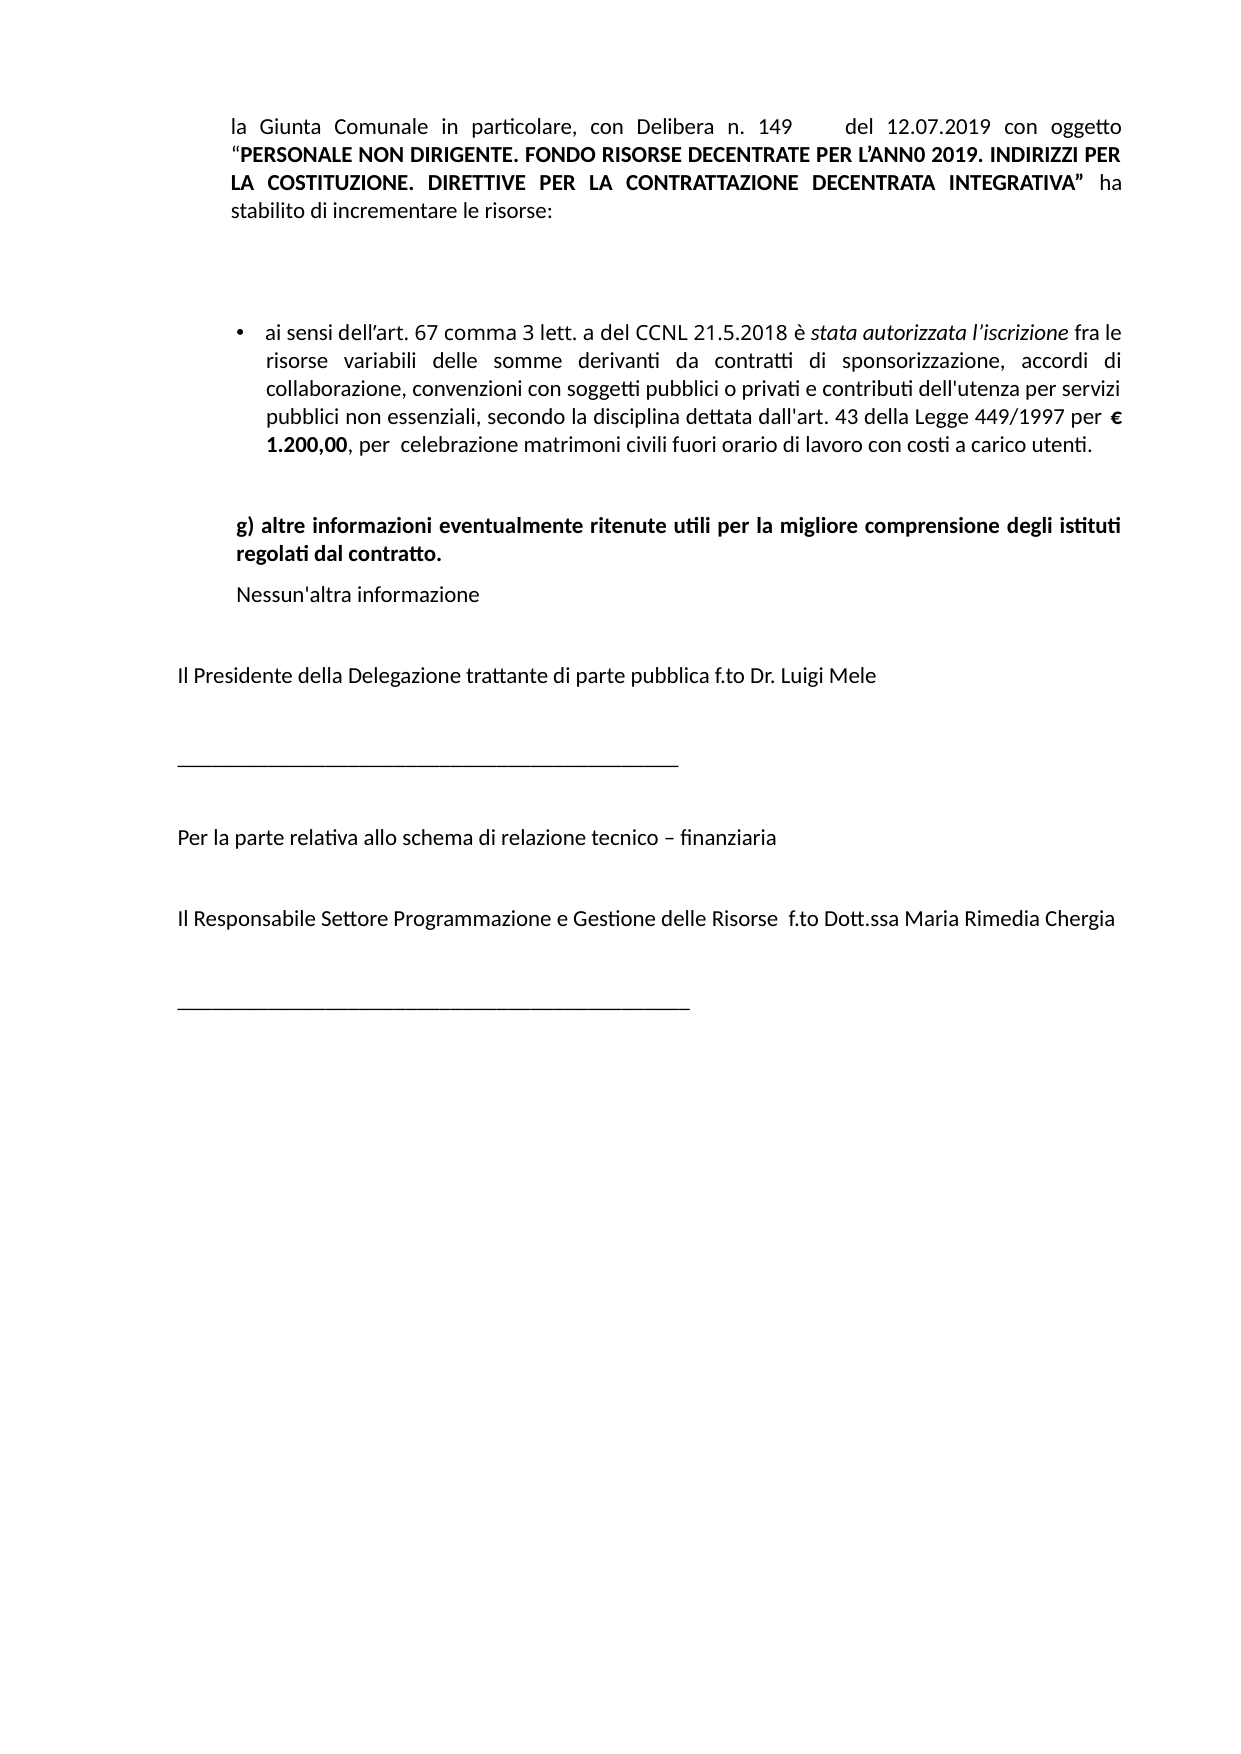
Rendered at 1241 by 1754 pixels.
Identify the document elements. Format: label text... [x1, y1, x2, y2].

list Nessun'altra informazione [236, 580, 1122, 608]
text Il Presidente della Delegazione trattante di parte pubblica f.to Dr. Luigi Mele [118, 661, 1122, 689]
text Per la parte relativa allo schema di relazione tecnico – finanziaria [118, 823, 1122, 851]
list ai sensi dell’art. 67 comma 3 lett. a del CCNL 21.5.2018 è stata autorizzata l’iscrizione fra le risorse variabili delle somme derivanti da contratti di sponsorizzazione, accordi di collaborazione, convenzioni con soggetti pubblici o privati e contributi dell'utenza per servizi pubblici non essenziali, secondo la disciplina dettata dall'art. 43 della Legge 449/1997 per € 1.200,00, per celebrazione matrimoni civili fuori orario di lavoro con costi a carico utenti. [236, 318, 1122, 458]
text ____________________________________________ [118, 742, 1122, 770]
text Il Responsabile Settore Programmazione e Gestione delle Risorse f.to Dott.ssa Maria Rimedia Chergia [118, 904, 1122, 932]
text _____________________________________________ [118, 985, 1122, 1013]
text g) altre informazioni eventualmente ritenute utili per la migliore comprensione degli istituti regolati dal contratto. [177, 512, 1122, 568]
list la Giunta Comunale in particolare, con Delibera n. 149 del 12.07.2019 con oggetto “PERSONALE NON DIRIGENTE. FONDO RISORSE DECENTRATE PER L’ANN0 2019. INDIRIZZI PER LA COSTITUZIONE. DIRETTIVE PER LA CONTRATTAZIONE DECENTRATA INTEGRATIVA” ha stabilito di incrementare le risorse: [231, 112, 1122, 224]
